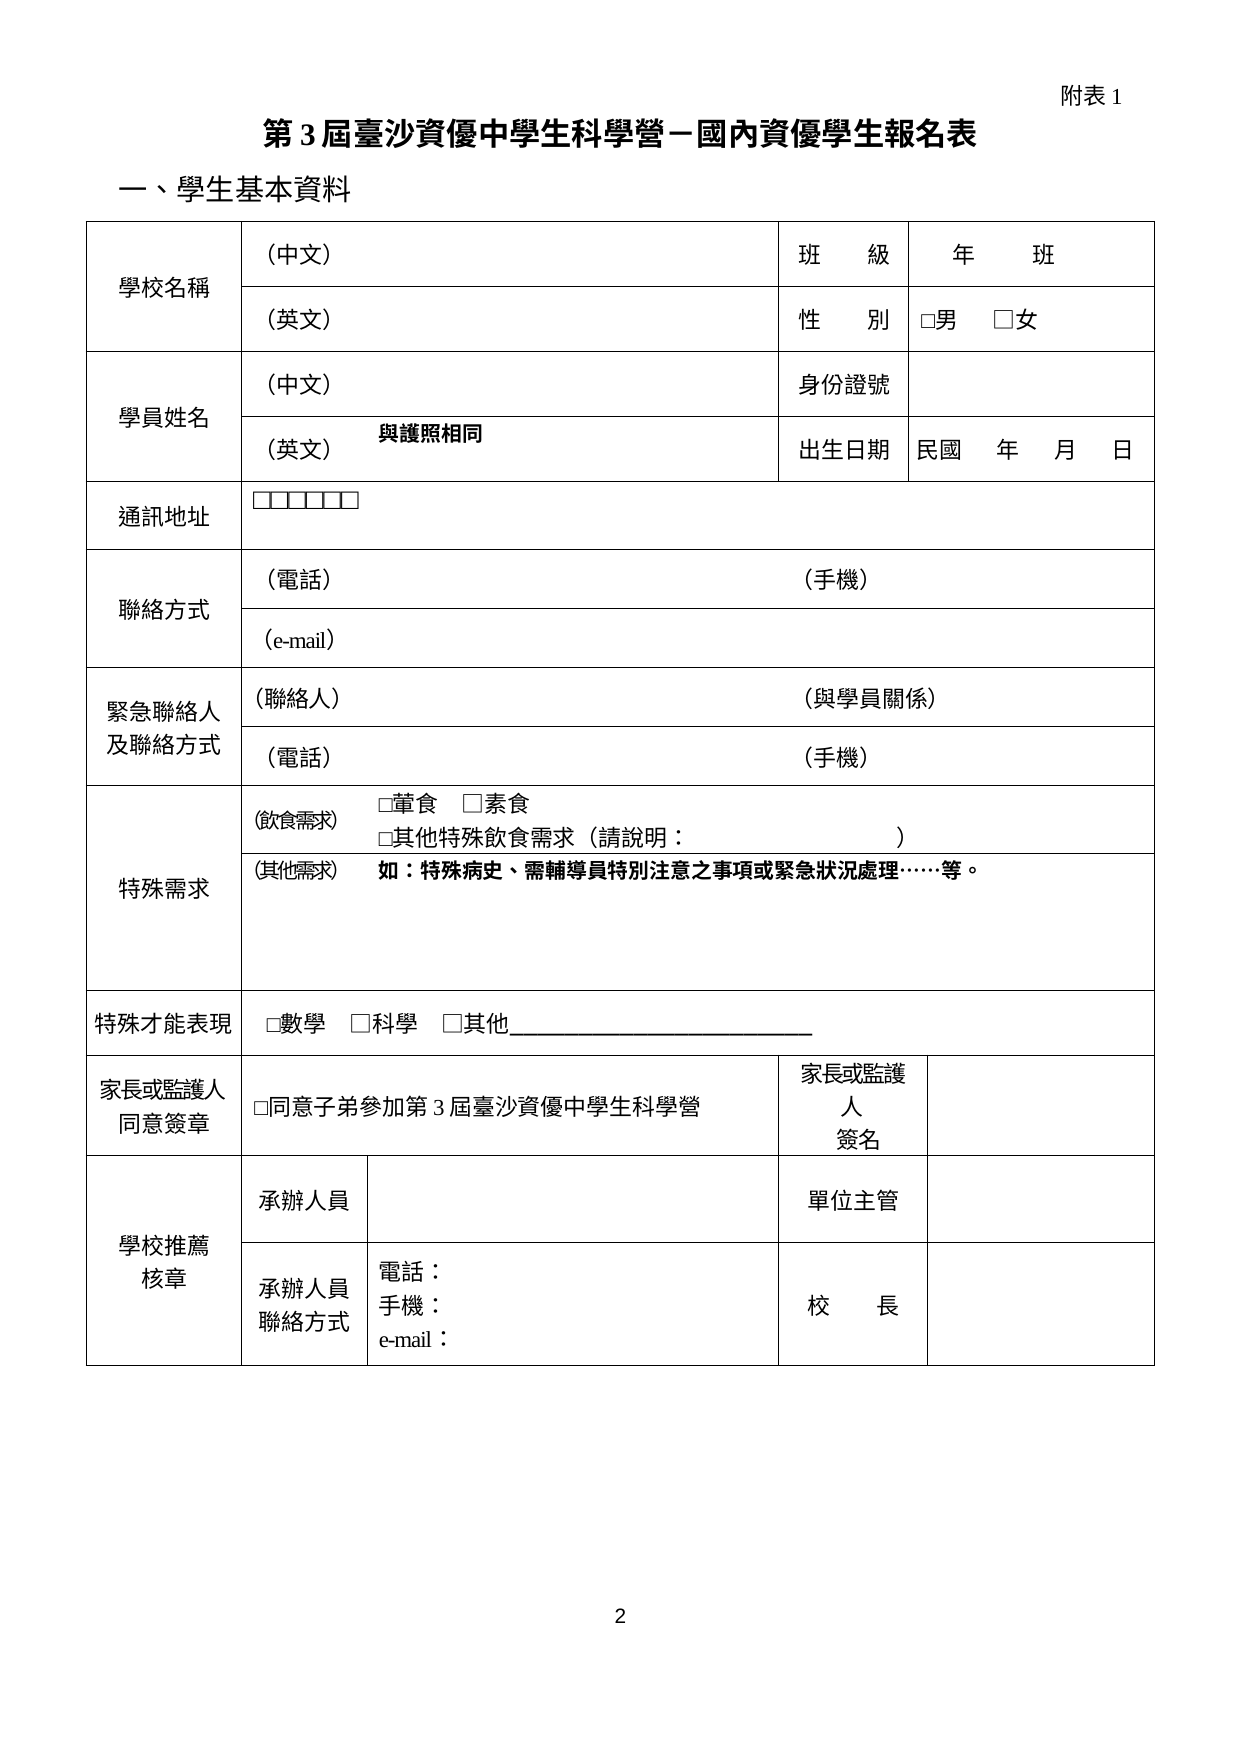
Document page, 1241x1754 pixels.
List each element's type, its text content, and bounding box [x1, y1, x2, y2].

text 附表1 [118, 71, 1122, 112]
table_cell （電話） [242, 550, 367, 608]
table_cell □男 □女 [909, 287, 1154, 351]
table_cell [367, 287, 778, 351]
table_cell 出生日期 [779, 417, 908, 481]
table_cell 特殊需求 [87, 786, 241, 989]
table_cell 學校推薦 核章 [87, 1156, 241, 1365]
table_cell （英文） [242, 287, 367, 351]
table_cell □數學 □科學 □其他______________________ [242, 991, 1154, 1054]
table_cell 校 長 [779, 1243, 927, 1365]
table_cell （電話） [242, 727, 367, 785]
table_cell 緊急聯絡人 及聯絡方式 [87, 668, 241, 785]
table_header [367, 222, 778, 286]
table_cell 通訊地址 [87, 482, 241, 549]
table_cell （手機） [779, 550, 1154, 608]
table_cell （聯絡人） [242, 668, 367, 726]
table_cell 如：特殊病史、需輔導員特別注意之事項或緊急狀況處理……等。 [367, 854, 1154, 989]
table_cell 家長或監護人 同意簽章 [87, 1056, 241, 1155]
table_cell 聯絡方式 [87, 550, 241, 667]
table_cell 民國 年 月 日 [909, 417, 1154, 481]
table_cell [367, 727, 779, 785]
table_cell 電話： 手機： e-mail： [368, 1243, 778, 1365]
table_cell 特殊才能表現 [87, 991, 241, 1054]
text 第3屆臺沙資優中學生科學營－國內資優學生報名表 [118, 112, 1122, 154]
table_header 班 級 [779, 222, 908, 286]
table_cell 承辦人員 聯絡方式 [242, 1243, 367, 1365]
table_header （中文） [242, 222, 367, 286]
table_cell [928, 1156, 1154, 1242]
table_cell [368, 1156, 778, 1242]
table_cell [928, 1243, 1154, 1365]
table_cell 身份證號 [779, 352, 908, 416]
table_cell 單位主管 [779, 1156, 927, 1242]
table_cell □葷食 □素食 □其他特殊飲食需求（請說明： ） [367, 786, 1154, 853]
table_cell [928, 1056, 1154, 1155]
table_cell □□□□□□ [242, 482, 1154, 549]
table_cell （與學員關係） [779, 668, 1154, 726]
table_cell （e-mail） [242, 609, 367, 667]
table_header 年 班 [909, 222, 1154, 286]
table_cell 家長或監護人 簽名 [779, 1056, 927, 1155]
table_cell 承辦人員 [242, 1156, 367, 1242]
table_cell [367, 352, 778, 416]
table_cell 與護照相同 [367, 417, 778, 481]
table_cell （手機） [779, 727, 1154, 785]
table_cell （中文） [242, 352, 367, 416]
table_cell [367, 668, 779, 726]
table_cell （英文） [242, 417, 367, 481]
table_cell [367, 550, 779, 608]
text 一、學生基本資料 [118, 167, 1122, 208]
table_cell 學員姓名 [87, 352, 241, 481]
table_cell □同意子弟參加第3屆臺沙資優中學生科學營 [242, 1056, 778, 1155]
table_cell （其他需求） [242, 854, 367, 989]
table_cell 性 別 [779, 287, 908, 351]
table_cell [367, 609, 1154, 667]
table_header 學校名稱 [87, 222, 241, 351]
table_cell （飲食需求） [242, 786, 367, 853]
table_cell [909, 352, 1154, 416]
